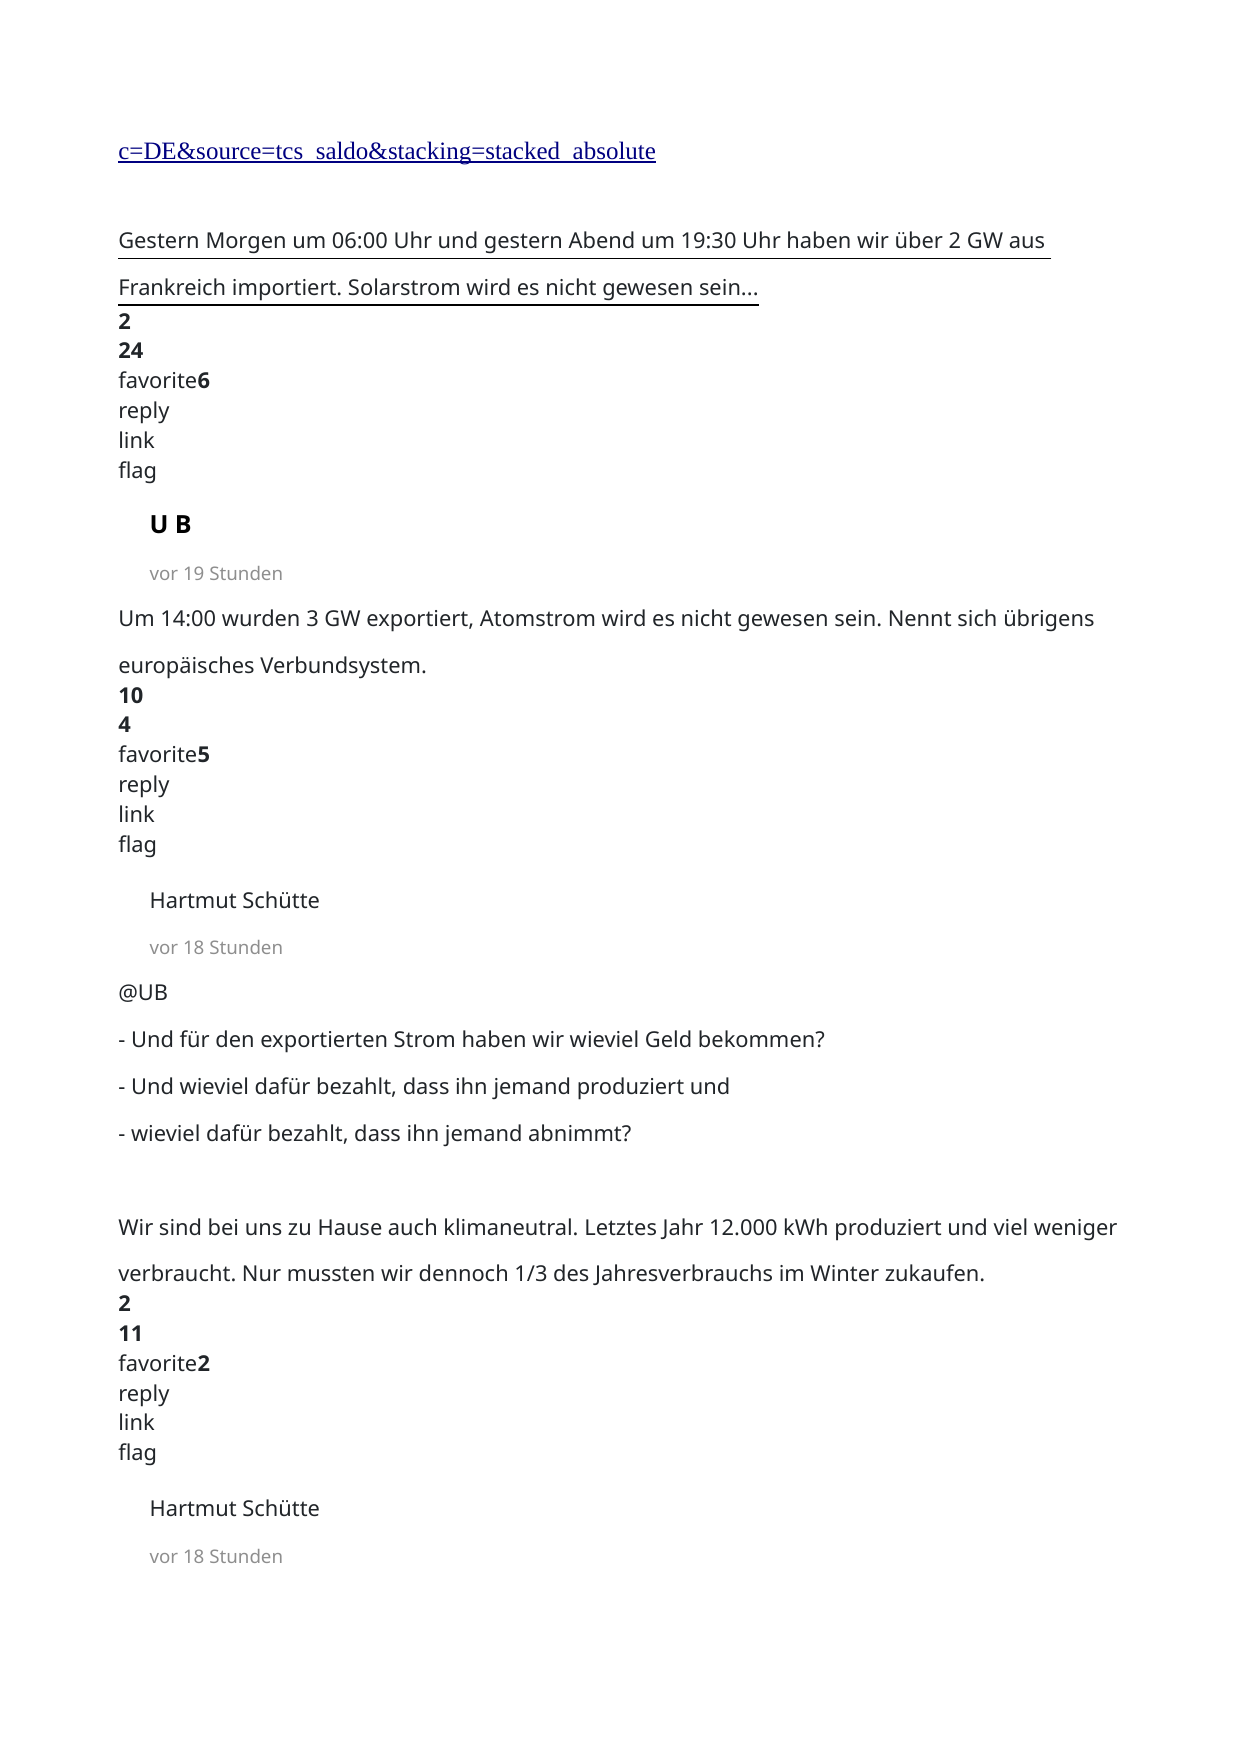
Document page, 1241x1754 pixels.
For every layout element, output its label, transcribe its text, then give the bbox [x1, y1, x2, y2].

text favorite2 [118, 1348, 1122, 1377]
text 24 [118, 335, 1122, 365]
text link [118, 799, 1122, 829]
text 2 [118, 306, 1122, 335]
text reply [118, 395, 1122, 425]
text Hartmut Schütte [149, 874, 1114, 915]
text vor 19 Stunden [149, 556, 1122, 586]
text 11 [118, 1318, 1122, 1348]
text link [118, 1407, 1122, 1437]
text Hartmut Schütte [149, 1482, 1114, 1523]
text reply [118, 769, 1122, 799]
text link [118, 425, 1122, 454]
text favorite6 [118, 365, 1122, 395]
text favorite5 [118, 739, 1122, 769]
text Um 14:00 wurden 3 GW exportiert, Atomstrom wird es nicht gewesen sein. Nennt sich übrigens europäisches Verbundsystem. [118, 586, 1122, 680]
text flag [118, 829, 1122, 858]
text flag [118, 454, 1122, 484]
text 2 [118, 1288, 1122, 1318]
text vor 18 Stunden [149, 930, 1122, 960]
text c=DE&source=tcs_saldo&stacking=stacked_absolute Gestern Morgen um 06:00 Uhr und gestern Abend um 19:30 Uhr haben wir über 2 GW aus Frankreich importiert. Solarstrom wird es nicht gewesen sein... [118, 118, 1122, 306]
text U B [149, 500, 1114, 541]
text vor 18 Stunden [149, 1539, 1122, 1568]
text reply [118, 1377, 1122, 1407]
text flag [118, 1437, 1122, 1467]
text 10 [118, 680, 1122, 709]
text 4 [118, 709, 1122, 739]
text @UB - Und für den exportierten Strom haben wir wieviel Geld bekommen? - Und wieviel dafür bezahlt, dass ihn jemand produziert und - wieviel dafür bezahlt, dass ihn jemand abnimmt? Wir sind bei uns zu Hause auch klimaneutral. Letztes Jahr 12.000 kWh produziert und viel weniger verbraucht. Nur mussten wir dennoch 1/3 des Jahresverbrauchs im Winter zukaufen. [118, 960, 1122, 1288]
